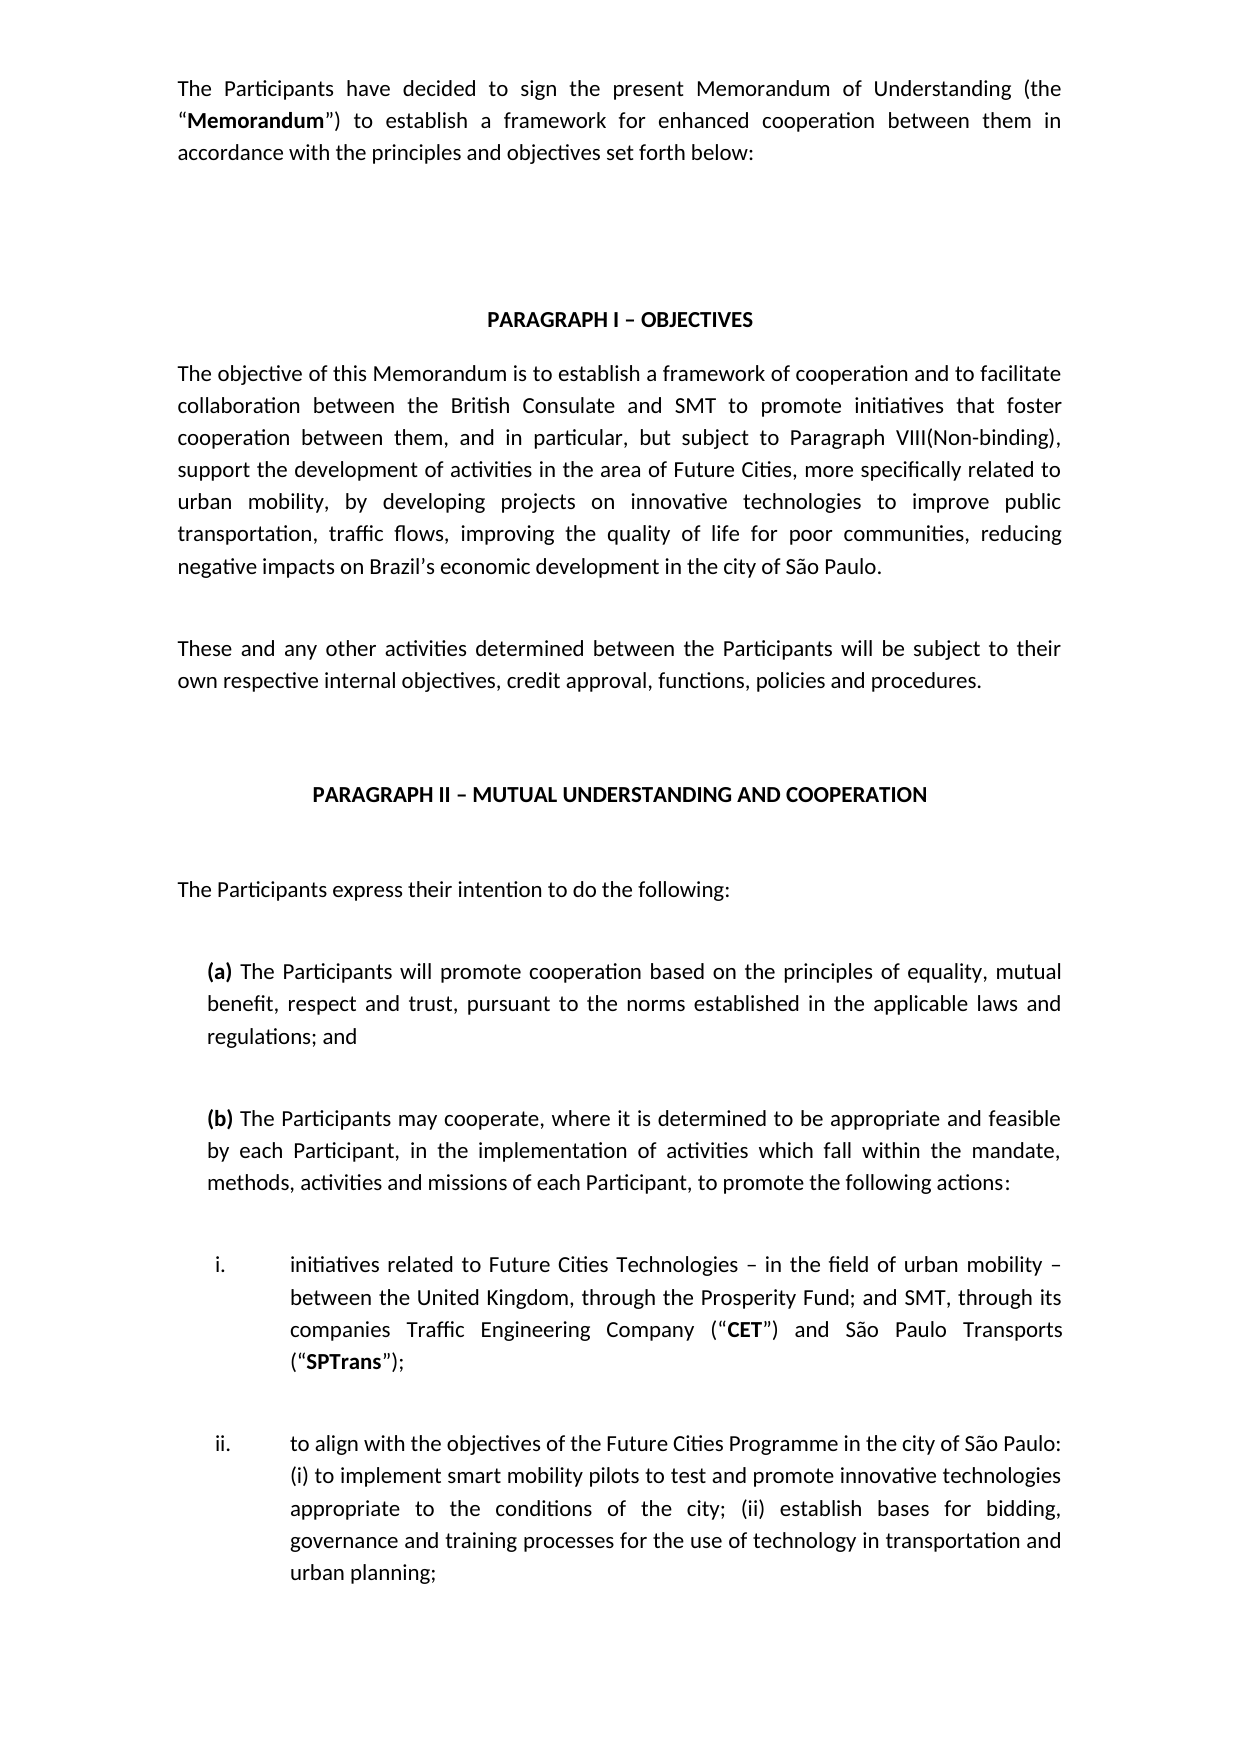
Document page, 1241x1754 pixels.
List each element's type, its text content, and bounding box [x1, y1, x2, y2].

text PARAGRAPH II – MUTUAL UNDERSTANDING AND COOPERATION [177, 781, 1063, 808]
text (b) The Participants may cooperate, where it is determined to be appropriate and feasible by each Participant, in the implementation of activities which fall within the mandate, methods, activities and missions of each Participant, to promote the following actions: [207, 1104, 1063, 1196]
text The Participants have decided to sign the present Memorandum of Understanding (the “Memorandum”) to establish a framework for enhanced cooperation between them in accordance with the principles and objectives set forth below: [177, 74, 1063, 166]
list to align with the objectives of the Future Cities Programme in the city of São Paulo: (i) to implement smart mobility pilots to test and promote innovative technologies appropriate to the conditions of the city; (ii) establish bases for bidding, governance and training processes for the use of technology in transportation and urban planning; [215, 1429, 1063, 1586]
text The Participants express their intention to do the following: [177, 875, 1063, 903]
text (a) The Participants will promote cooperation based on the principles of equality, mutual benefit, respect and trust, pursuant to the norms established in the applicable laws and regulations; and [207, 957, 1063, 1050]
text PARAGRAPH I – OBJECTIVES [177, 306, 1063, 334]
text The objective of this Memorandum is to establish a framework of cooperation and to facilitate collaboration between the British Consulate and SMT to promote initiatives that foster cooperation between them, and in particular, but subject to Paragraph VIII(Non-binding), support the development of activities in the area of Future Cities, more specifically related to urban mobility, by developing projects on innovative technologies to improve public transportation, traffic flows, improving the quality of life for poor communities, reducing negative impacts on Brazil’s economic development in the city of São Paulo. [177, 359, 1063, 580]
list initiatives related to Future Cities Technologies – in the field of urban mobility – between the United Kingdom, through the Prosperity Fund; and SMT, through its companies Traffic Engineering Company (“CET”) and São Paulo Transports (“SPTrans”); [215, 1251, 1063, 1375]
text These and any other activities determined between the Participants will be subject to their own respective internal objectives, credit approval, functions, policies and procedures. [177, 634, 1063, 694]
